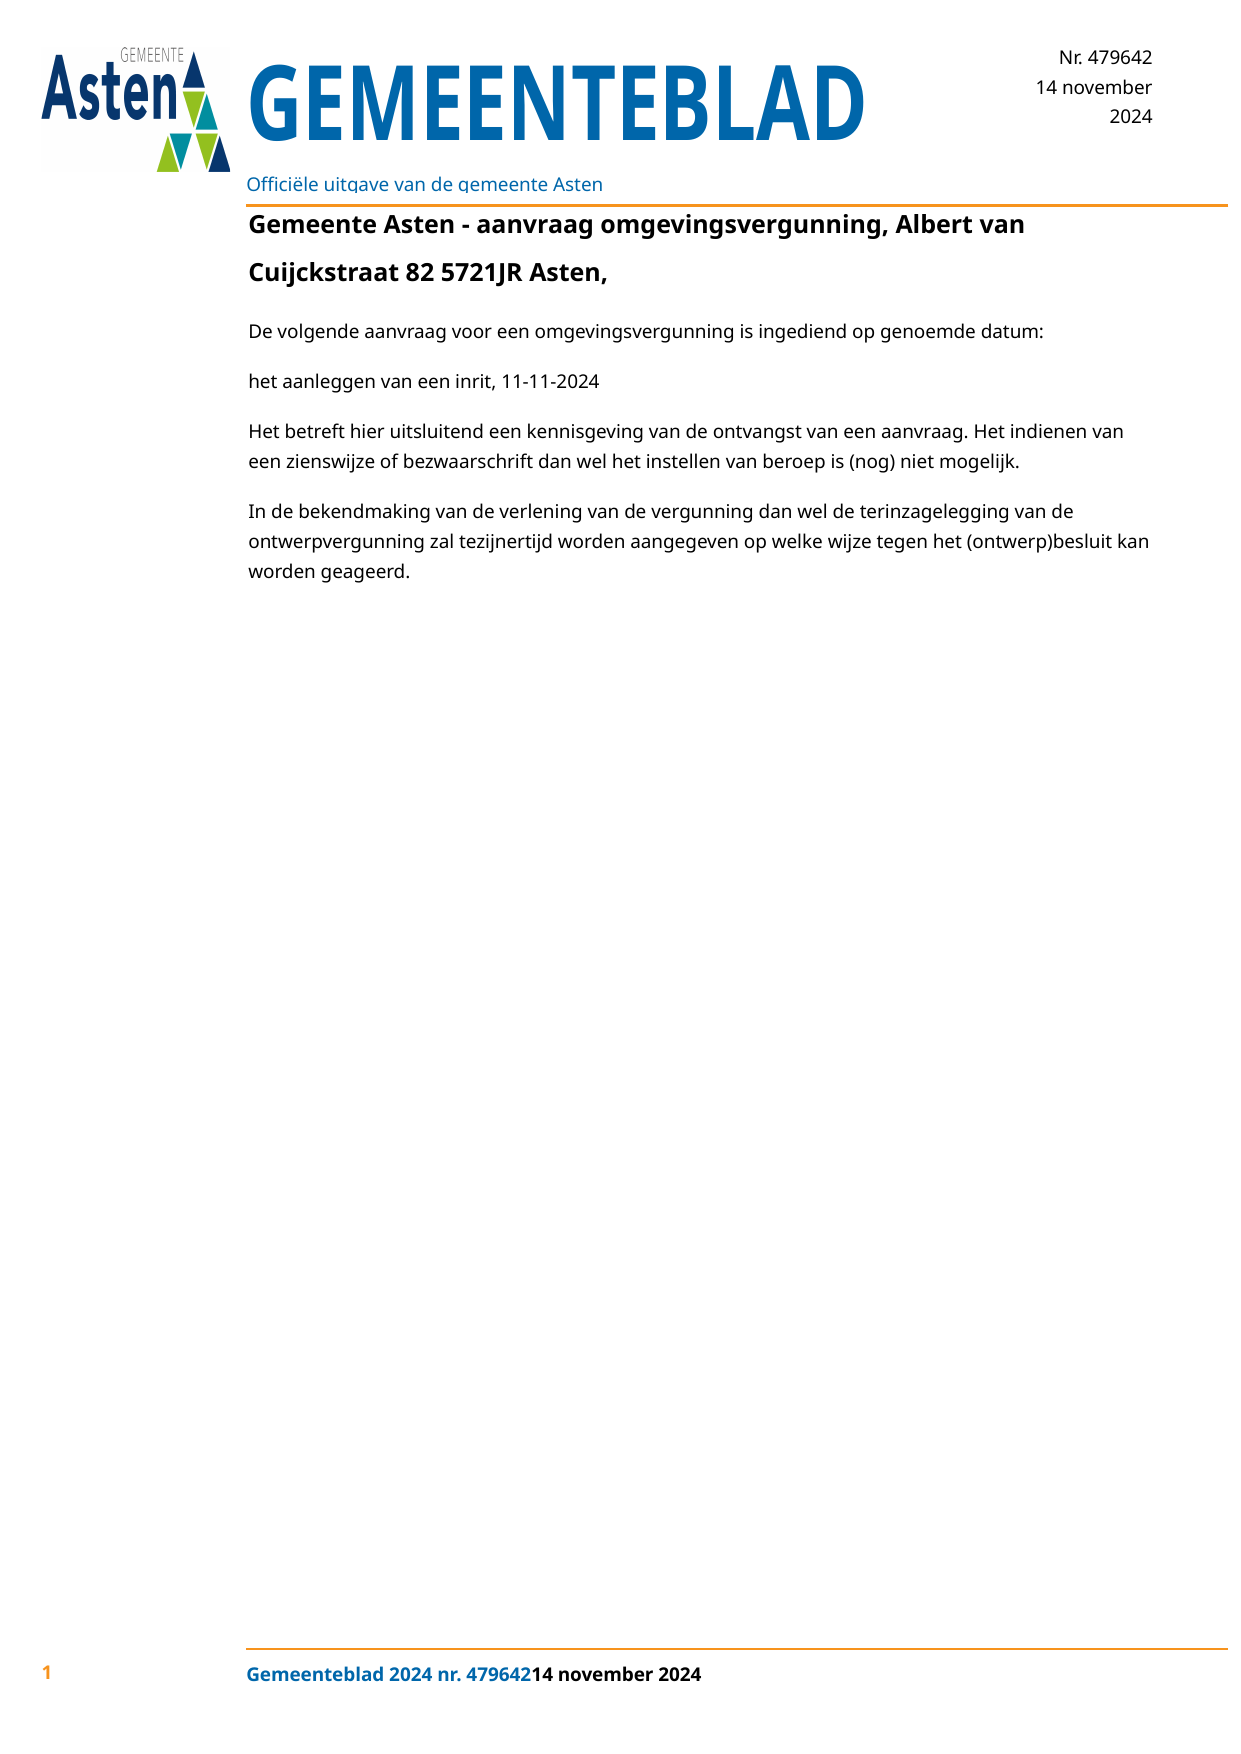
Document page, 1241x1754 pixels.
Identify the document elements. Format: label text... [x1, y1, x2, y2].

text het aanleggen van een inrit, 11-11-2024 [248, 368, 1152, 394]
text Het betreft hier uitsluitend een kennisgeving van de ontvangst van een aanvraag. Het indienen van een zienswijze of bezwaarschrift dan wel het instellen van beroep is (nog) niet mogelijk. [248, 419, 1152, 474]
text De volgende aanvraag voor een omgevingsvergunning is ingediend op genoemde datum: [248, 318, 1152, 344]
picture [41, 47, 231, 172]
text In de bekendmaking van de verlening van de vergunning dan wel de terinzagelegging van de ontwerpvergunning zal tezijnertijd worden aangegeven op welke wijze tegen het (ontwerp)besluit kan worden geageerd. [248, 499, 1152, 584]
text Gemeente Asten - aanvraag omgevingsvergunning, Albert van Cuijckstraat 82 5721JR Asten, [248, 207, 1152, 288]
